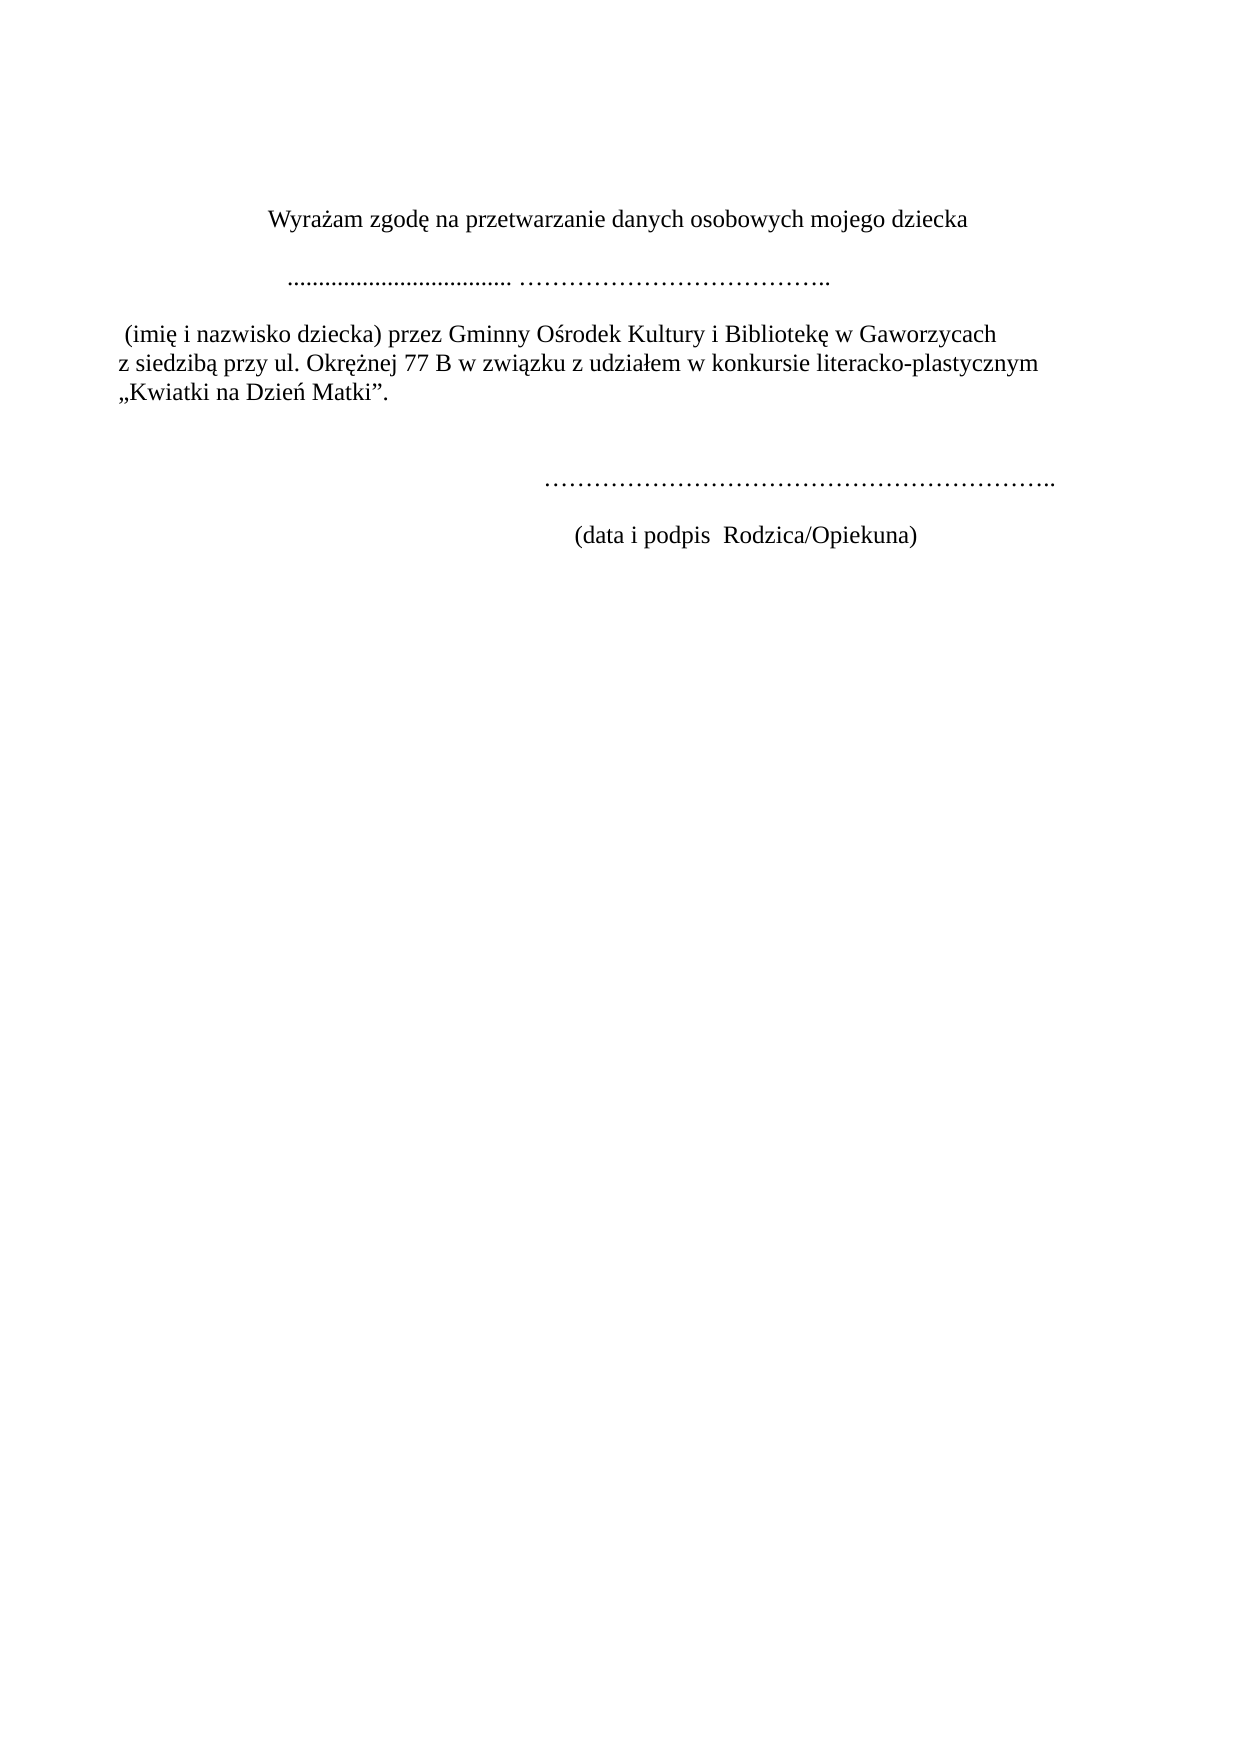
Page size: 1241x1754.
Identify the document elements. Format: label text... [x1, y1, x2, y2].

text Wyrażam zgodę na przetwarzanie danych osobowych mojego dziecka [118, 204, 1122, 233]
text (data i podpis Rodzica/Opiekuna) [118, 521, 1122, 549]
text (imię i nazwisko dziecka) przez Gminny Ośrodek Kultury i Bibliotekę w Gaworzycach [118, 319, 1122, 348]
text z siedzibą przy ul. Okrężnej 77 B w związku z udziałem w konkursie literacko-plastycznym „Kwiatki na Dzień Matki”. [118, 348, 1122, 406]
text .................................... ……………………………….. [118, 262, 1122, 291]
text …………………………………………………….. [118, 463, 1122, 492]
